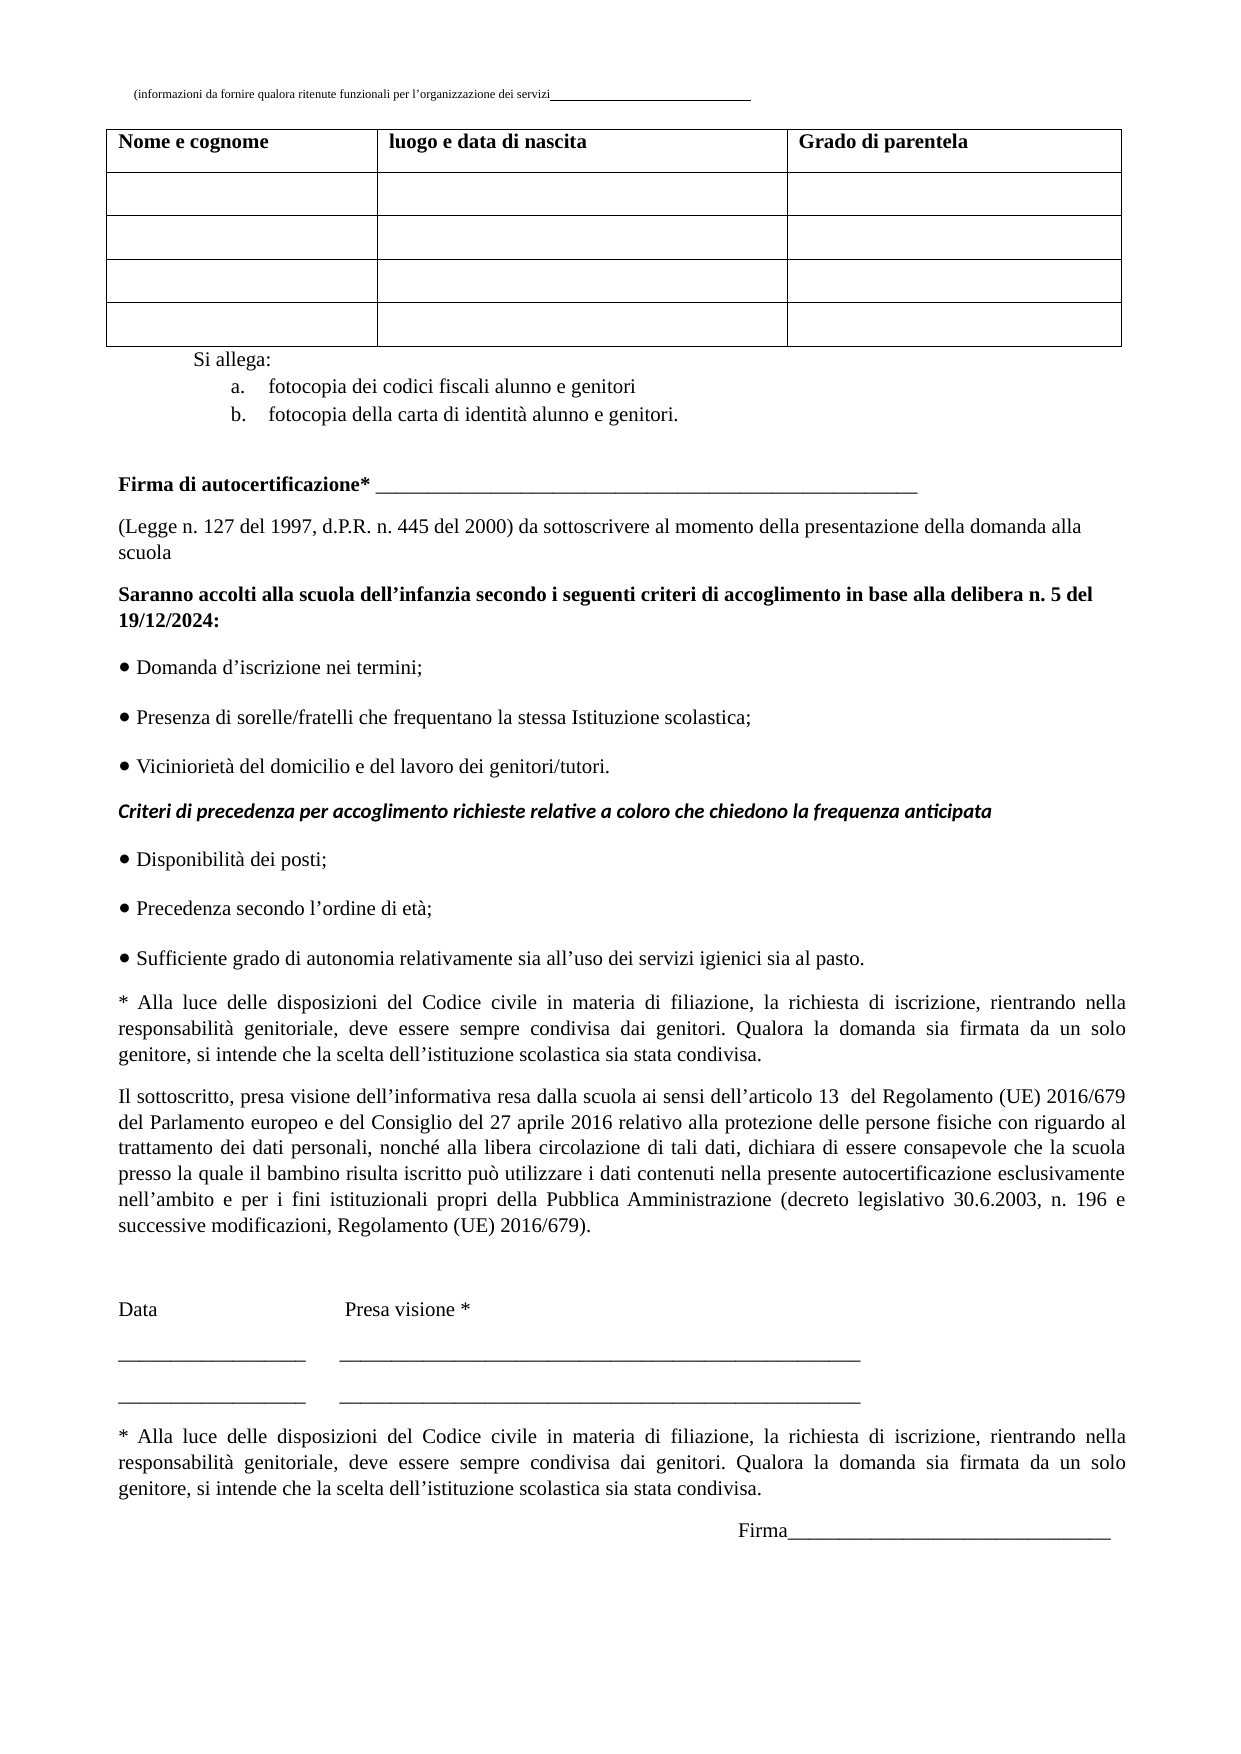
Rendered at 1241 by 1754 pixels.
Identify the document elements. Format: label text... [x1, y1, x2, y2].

table_cell [107, 216, 377, 259]
text (informazioni da fornire qualora ritenute funzionali per l’organizzazione dei servizi [118, 79, 1127, 103]
list Presenza di sorelle/fratelli che frequentano la stessa Istituzione scolastica; [118, 700, 1127, 730]
table_cell [788, 260, 1121, 302]
text (Legge n. 127 del 1997, d.P.R. n. 445 del 2000) da sottoscrivere al momento della presentazione della domanda alla scuola [118, 514, 1127, 564]
table_cell [378, 303, 787, 346]
table_cell [788, 173, 1121, 215]
table_cell [378, 216, 787, 259]
text Firma di autocertificazione* ____________________________________________________ [118, 472, 1127, 496]
list fotocopia della carta di identità alunno e genitori. [231, 402, 1127, 426]
list Domanda d’iscrizione nei termini; [118, 651, 1127, 681]
table_cell [788, 216, 1121, 259]
list Viciniorietà del domicilio e del lavoro dei genitori/tutori. [118, 749, 1127, 779]
text * Alla luce delle disposizioni del Codice civile in materia di filiazione, la richiesta di iscrizione, rientrando nella responsabilità genitoriale, deve essere sempre condivisa dai genitori. Qualora la domanda sia firmata da un solo genitore, si intende che la scelta dell’istituzione scolastica sia stata condivisa. [118, 1424, 1127, 1500]
table_cell [107, 303, 377, 346]
table_cell [378, 173, 787, 215]
text Il sottoscritto, presa visione dell’informativa resa dalla scuola ai sensi dell’articolo 13 del Regolamento (UE) 2016/679 del Parlamento europeo e del Consiglio del 27 aprile 2016 relativo alla protezione delle persone fisiche con riguardo al trattamento dei dati personali, nonché alla libera circolazione di tali dati, dichiara di essere consapevole che la scuola presso la quale il bambino risulta iscritto può utilizzare i dati contenuti nella presente autocertificazione esclusivamente nell’ambito e per i fini istituzionali propri della Pubblica Amministrazione (decreto legislativo 30.6.2003, n. 196 e successive modificazioni, Regolamento (UE) 2016/679). [118, 1084, 1127, 1237]
text __________________ __________________________________________________ [118, 1340, 1127, 1364]
table_cell [107, 173, 377, 215]
list Precedenza secondo l’ordine di età; [118, 891, 1127, 922]
list Si allega: [193, 347, 1127, 371]
text * Alla luce delle disposizioni del Codice civile in materia di filiazione, la richiesta di iscrizione, rientrando nella responsabilità genitoriale, deve essere sempre condivisa dai genitori. Qualora la domanda sia firmata da un solo genitore, si intende che la scelta dell’istituzione scolastica sia stata condivisa. [118, 990, 1127, 1066]
table_cell [378, 260, 787, 302]
table_header Grado di parentela [788, 130, 1121, 172]
table_header luogo e data di nascita [378, 130, 787, 172]
table_cell [788, 303, 1121, 346]
table_cell [107, 260, 377, 302]
text Firma_______________________________ [118, 1518, 1127, 1542]
text Criteri di precedenza per accoglimento richieste relative a coloro che chiedono la frequenza anticipata [118, 798, 1127, 824]
list fotocopia dei codici fiscali alunno e genitori [231, 374, 1127, 398]
list Disponibilità dei posti; [118, 842, 1127, 873]
table_header Nome e cognome­­ [107, 130, 377, 172]
text Saranno accolti alla scuola dell’infanzia secondo i seguenti criteri di accoglimento in base alla delibera n. 5 del 19/12/2024: [118, 582, 1127, 632]
text Data Presa visione * [118, 1297, 1127, 1321]
list Sufficiente grado di autonomia relativamente sia all’uso dei servizi igienici sia al pasto. [118, 941, 1127, 971]
text __________________ __________________________________________________ [118, 1382, 1127, 1406]
